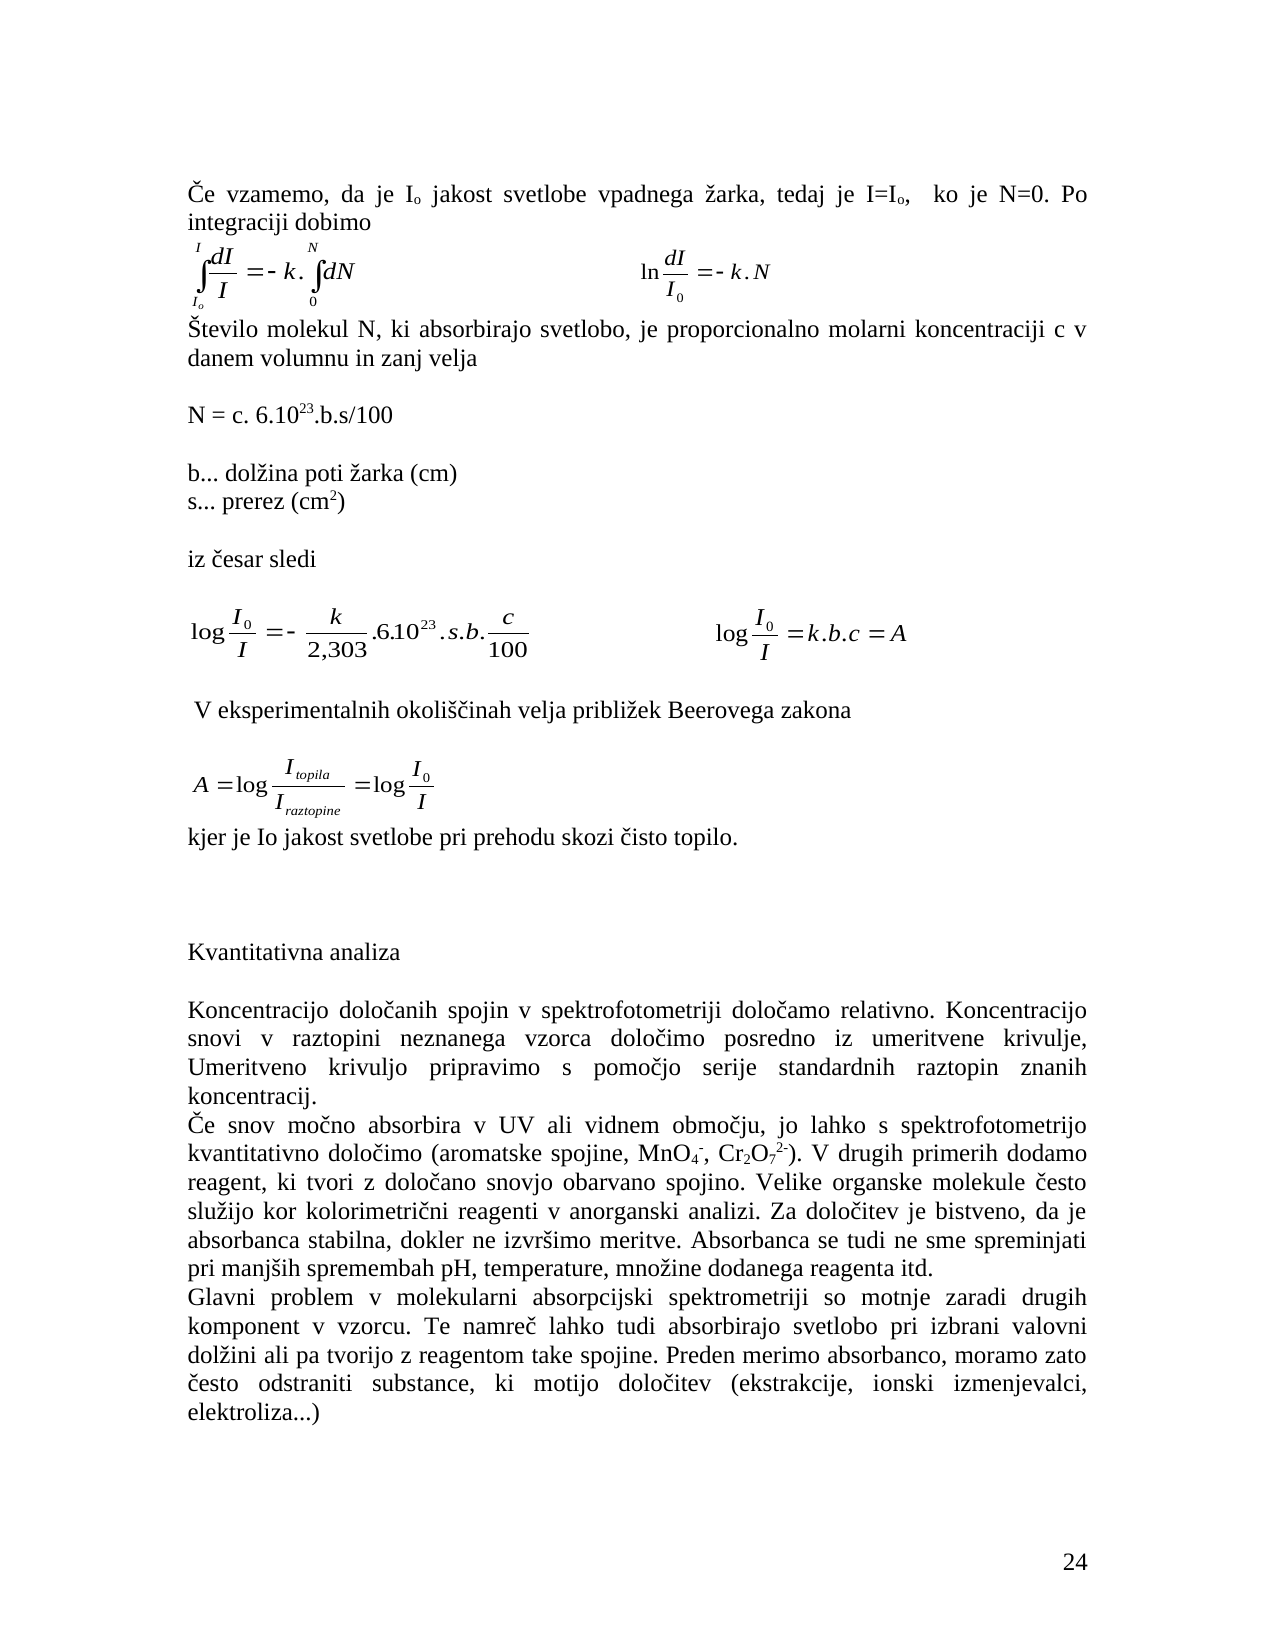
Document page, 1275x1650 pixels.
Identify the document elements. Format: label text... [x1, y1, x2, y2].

text N = c. 6.1023.b.s/100 [187, 400, 1088, 429]
text b... dolžina poti žarka (cm) [187, 458, 1088, 486]
text s... prerez (cm2) [187, 486, 1088, 515]
text Če snov močno absorbira v UV ali vidnem območju, jo lahko s spektrofotometrijo kvantitativno določimo (aromatske spojine, MnO4-, Cr2O72-). V drugih primerih dodamo reagent, ki tvori z določano snovjo obarvano spojino. Velike organske molekule često služijo kor kolorimetrični reagenti v anorganski analizi. Za določitev je bistveno, da je absorbanca stabilna, dokler ne izvršimo meritve. Absorbanca se tudi ne sme spreminjati pri manjših spremembah pH, temperature, množine dodanega reagenta itd. [187, 1110, 1088, 1282]
text Kvantitativna analiza [187, 937, 1088, 966]
text Če vzamemo, da je Io jakost svetlobe vpadnega žarka, tedaj je I=Io, ko je N=0. Po integraciji dobimo [187, 179, 1088, 236]
text Koncentracijo določanih spojin v spektrofotometriji določamo relativno. Koncentracijo snovi v raztopini neznanega vzorca določimo posredno iz umeritvene krivulje, Umeritveno krivuljo pripravimo s pomočjo serije standardnih raztopin znanih koncentracij. [187, 995, 1088, 1110]
text iz česar sledi [187, 544, 1088, 573]
text Število molekul N, ki absorbirajo svetlobo, je proporcionalno molarni koncentraciji c v danem volumnu in zanj velja [187, 314, 1088, 371]
text V eksperimentalnih okoliščinah velja približek Beerovega zakona [187, 695, 1088, 723]
text Glavni problem v molekularni absorpcijski spektrometriji so motnje zaradi drugih komponent v vzorcu. Te namreč lahko tudi absorbirajo svetlobo pri izbrani valovni dolžini ali pa tvorijo z reagentom take spojine. Preden merimo absorbanco, moramo zato često odstraniti substance, ki motijo določitev (ekstrakcije, ionski izmenjevalci, elektroliza...) [187, 1282, 1088, 1426]
text kjer je Io jakost svetlobe pri prehodu skozi čisto topilo. [187, 822, 1088, 851]
